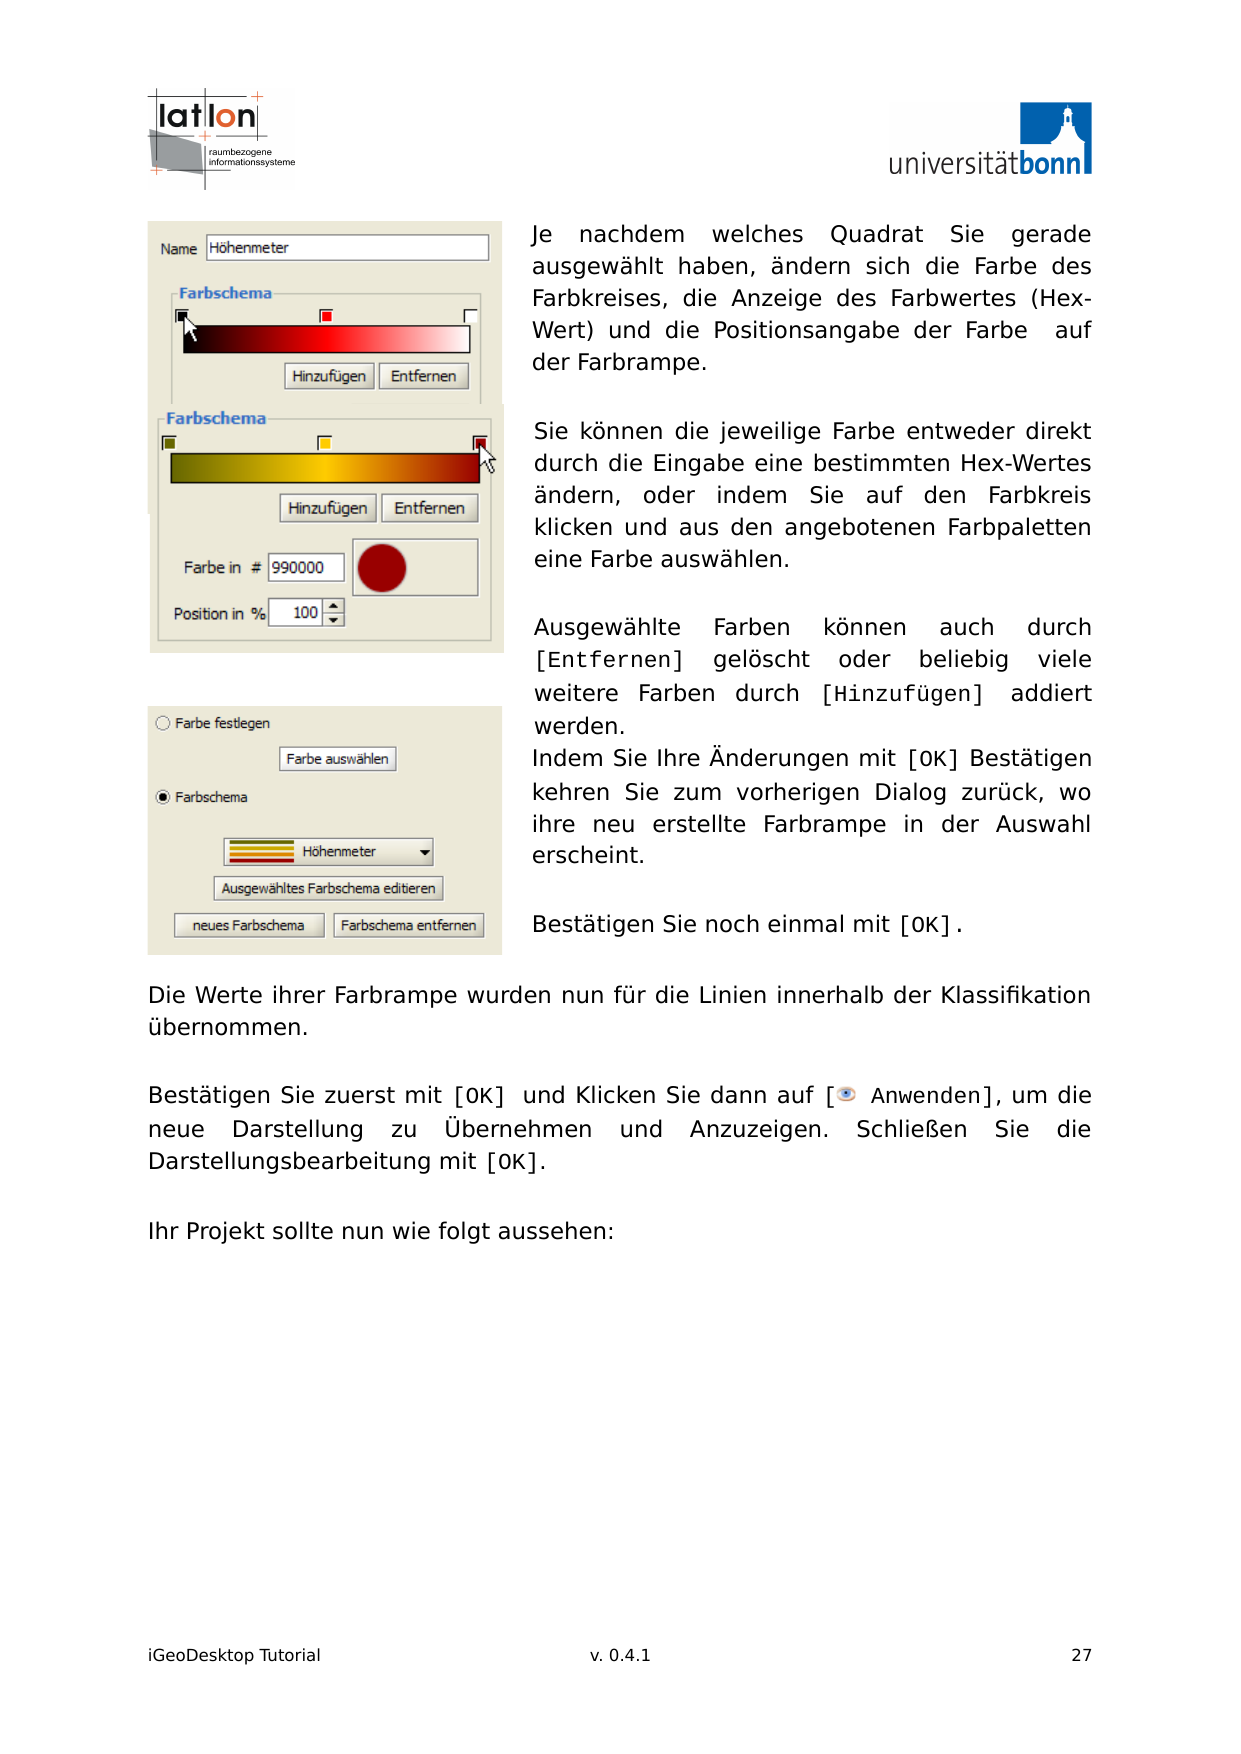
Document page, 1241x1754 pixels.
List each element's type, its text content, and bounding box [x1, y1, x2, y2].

picture [889, 102, 1093, 174]
text Sie können die jeweilige Farbe entweder direkt durch die Eingabe eine bestimmten Hex-Wertes ändern, oder indem Sie auf den Farbkreis klicken und aus den angebotenen Farbpaletten eine Farbe auswählen. [504, 418, 1092, 572]
picture [836, 1084, 856, 1104]
text Je nachdem welches Quadrat Sie gerade ausgewählt haben, ändern sich die Farbe des Farbkreises, die Anzeige des Farbwertes (Hex-Wert) und die Positionsangabe der Farbe auf der Farbrampe. [503, 221, 1092, 376]
text Ausgewählte Farben können auch durch [Entfernen] gelöscht oder beliebig viele weitere Farben durch [Hinzufügen] addiert werden. Indem Sie Ihre Änderungen mit [OK] Bestätigen kehren Sie zum vorherigen Dialog zurück, wo ihre neu erstellte Farbrampe in der Auswahl erscheint. [148, 614, 1092, 869]
picture [147, 221, 504, 653]
picture [147, 88, 295, 190]
text Bestätigen Sie noch einmal mit [OK]. [503, 911, 1092, 939]
text Die Werte ihrer Farbrampe wurden nun für die Linien innerhalb der Klassifikation übernommen. [148, 982, 1092, 1040]
text Bestätigen Sie zuerst mit [OK] und Klicken Sie dann auf [ Anwenden], um die neue Darstellung zu Übernehmen und Anzuzeigen. Schließen Sie die Darstellungsbearbeitung mit [OK]. [148, 1082, 1092, 1176]
text Ihr Projekt sollte nun wie folgt aussehen: [148, 1218, 1092, 1245]
picture [147, 706, 503, 955]
